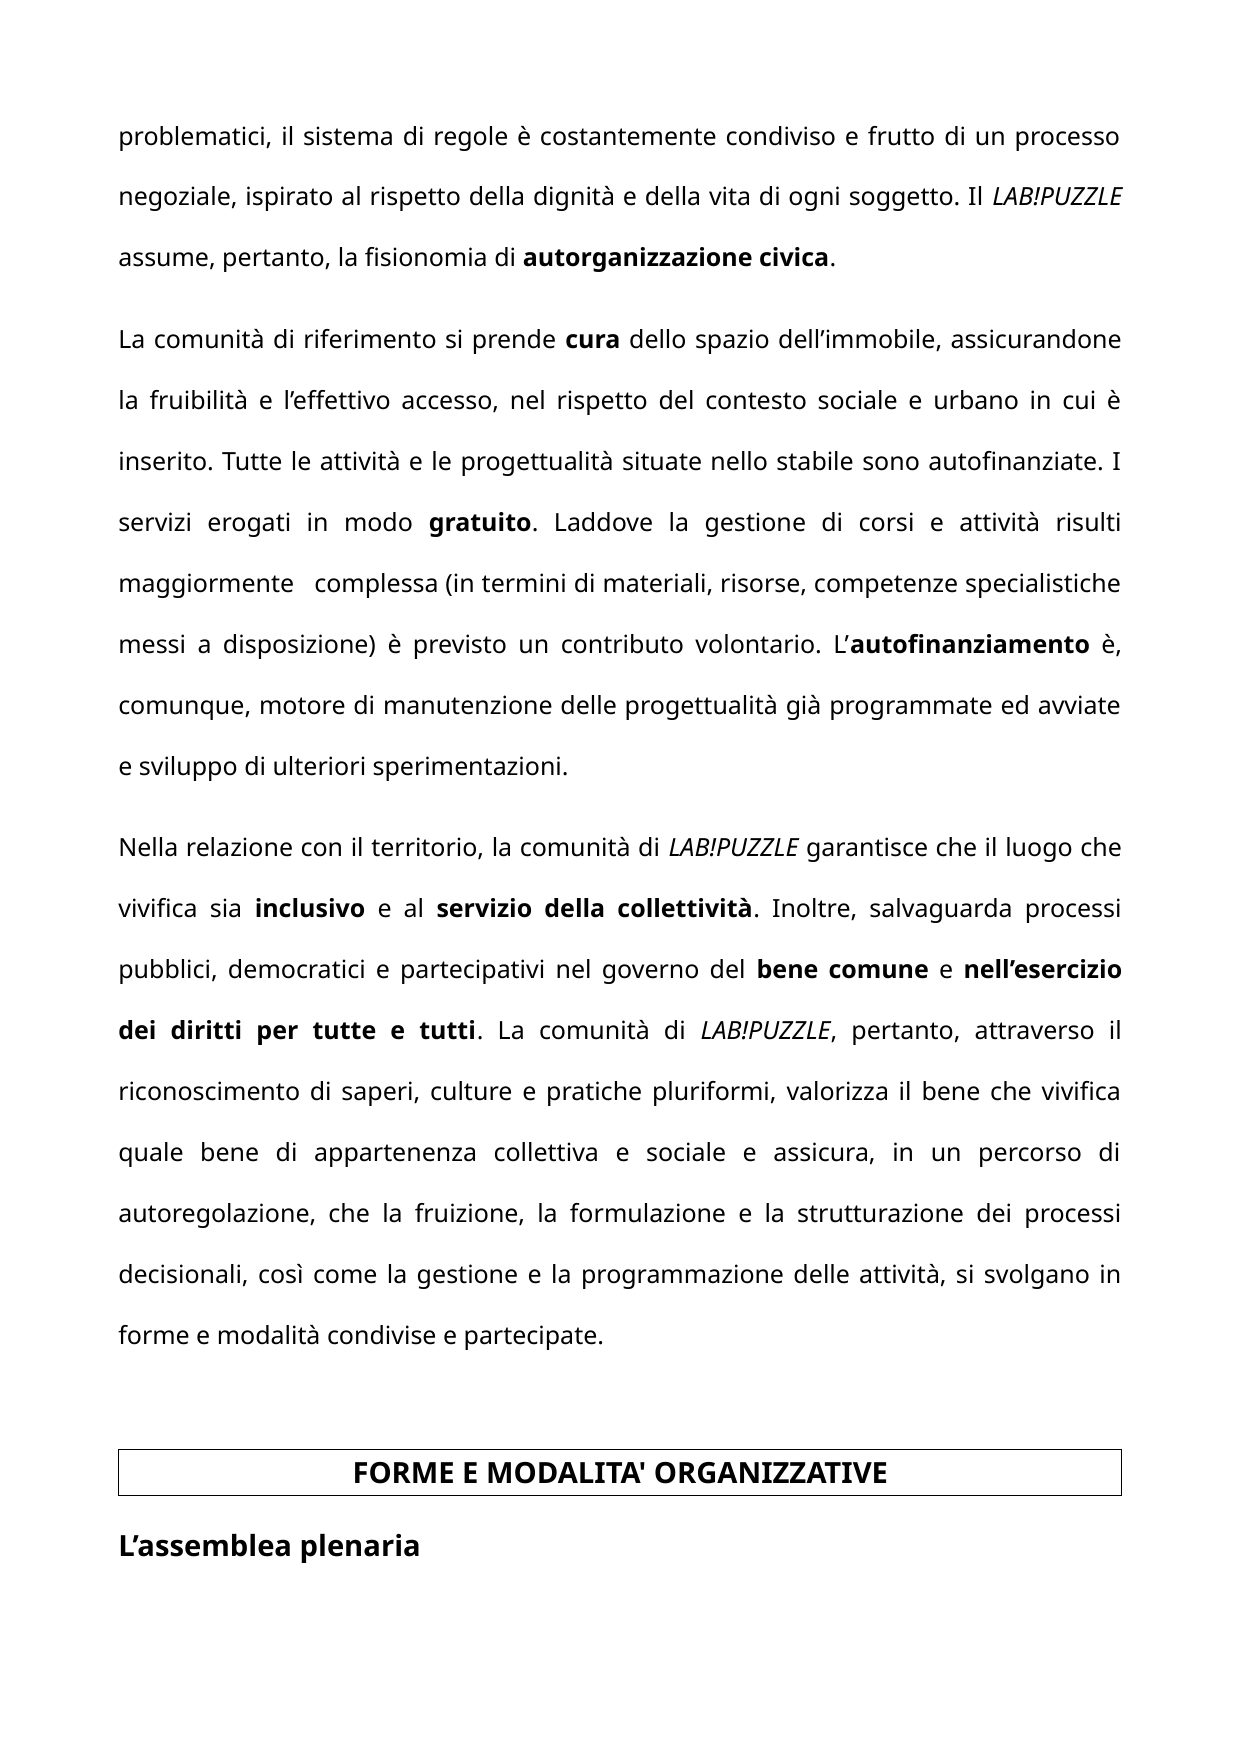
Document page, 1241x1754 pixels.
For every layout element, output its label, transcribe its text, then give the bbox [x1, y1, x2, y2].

text La comunità di riferimento si prende cura dello spazio dell’immobile, assicurandone la fruibilità e l’effettivo accesso, nel rispetto del contesto sociale e urbano in cui è inserito. Tutte le attività e le progettualità situate nello stabile sono autofinanziate. I servizi erogati in modo gratuito. Laddove la gestione di corsi e attività risulti maggiormente complessa (in termini di materiali, risorse, competenze specialistiche messi a disposizione) è previsto un contributo volontario. L’autofinanziamento è, comunque, motore di manutenzione delle progettualità già programmate ed avviate e sviluppo di ulteriori sperimentazioni. [118, 322, 1122, 782]
text FORME E MODALITA' ORGANIZZATIVE [119, 1450, 1121, 1495]
text Nella relazione con il territorio, la comunità di LAB!PUZZLE garantisce che il luogo che vivifica sia inclusivo e al servizio della collettività. Inoltre, salvaguarda processi pubblici, democratici e partecipativi nel governo del bene comune e nell’esercizio dei diritti per tutte e tutti. La comunità di LAB!PUZZLE, pertanto, attraverso il riconoscimento di saperi, culture e pratiche pluriformi, valorizza il bene che vivifica quale bene di appartenenza collettiva e sociale e assicura, in un percorso di autoregolazione, che la fruizione, la formulazione e la strutturazione dei processi decisionali, così come la gestione e la programmazione delle attività, si svolgano in forme e modalità condivise e partecipate. [118, 830, 1122, 1352]
text L’assemblea plenaria [118, 1525, 1122, 1564]
text problematici, il sistema di regole è costantemente condiviso e frutto di un processo negoziale, ispirato al rispetto della dignità e della vita di ogni soggetto. Il LAB!PUZZLE assume, pertanto, la fisionomia di autorganizzazione civica. [118, 118, 1122, 274]
